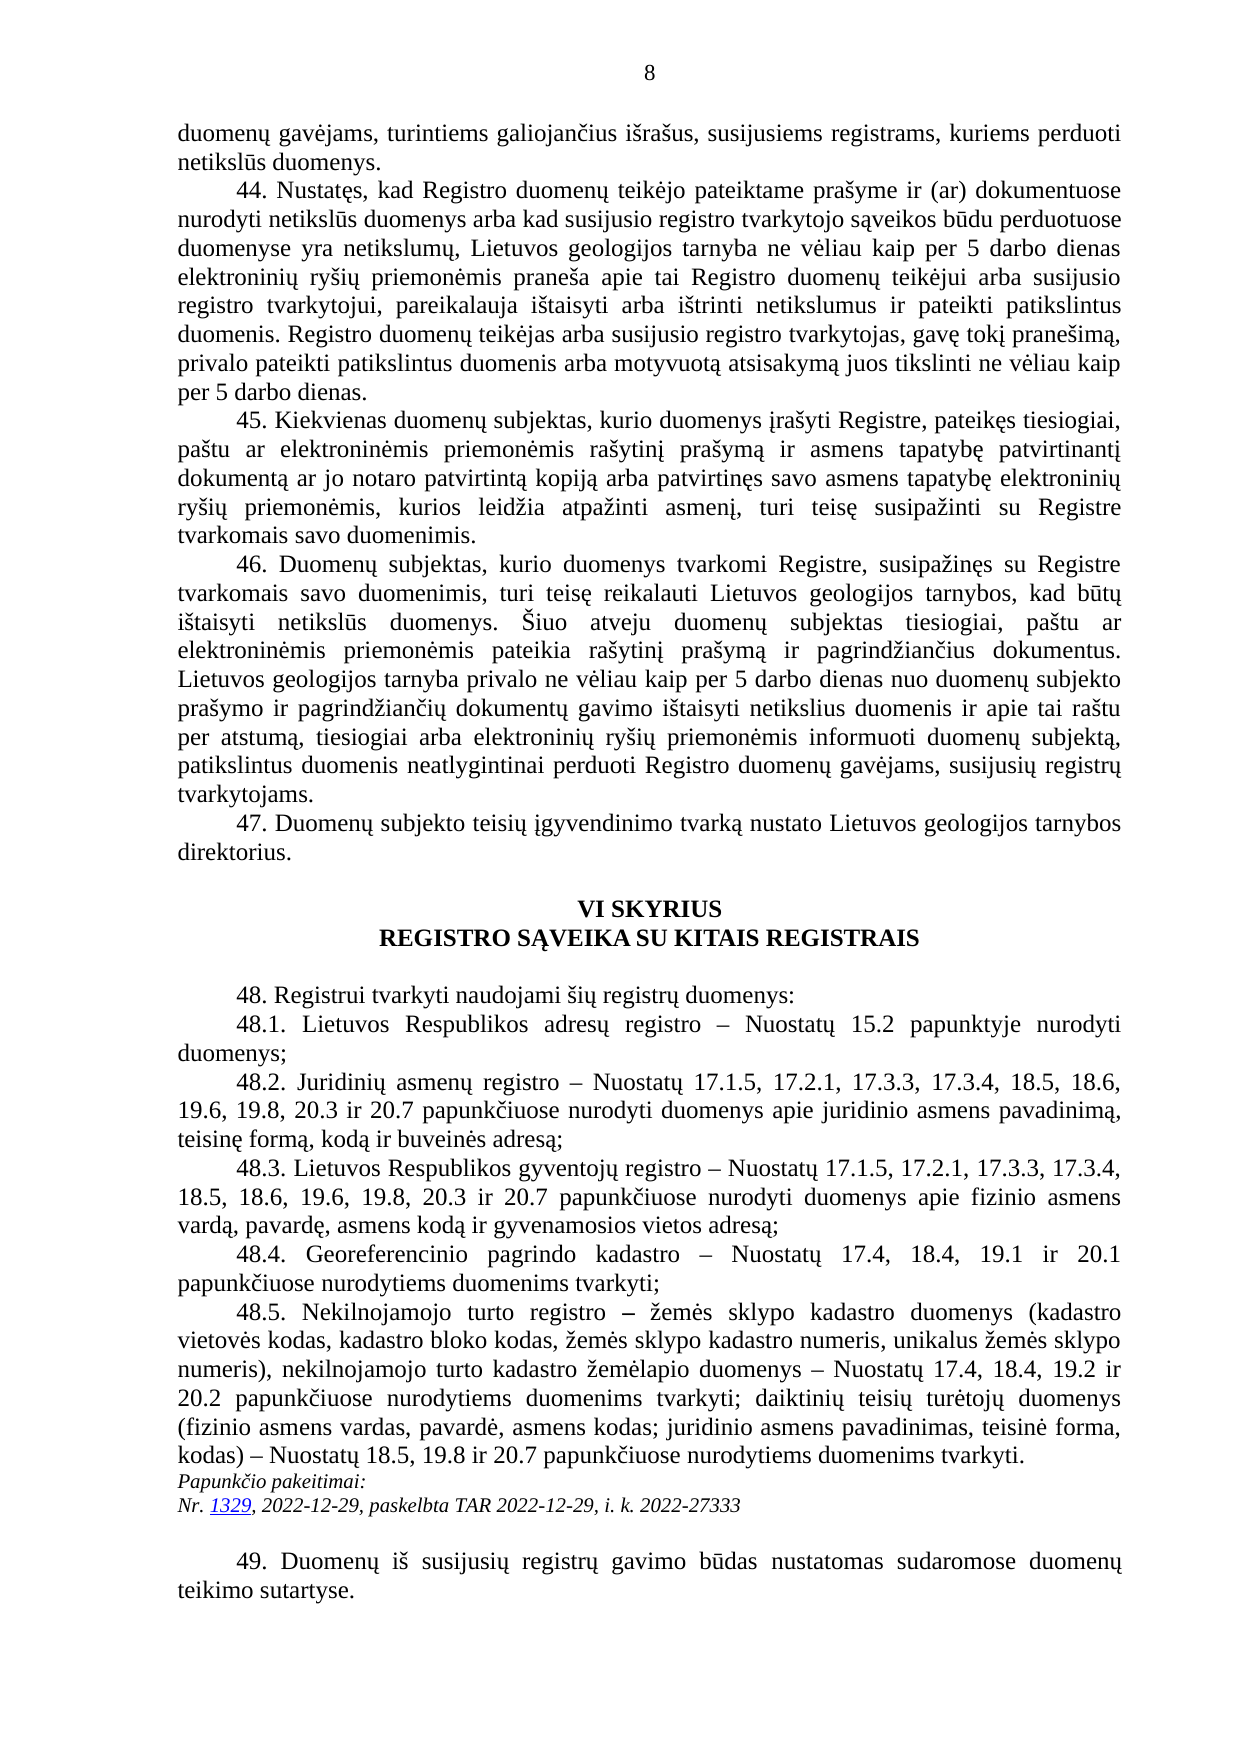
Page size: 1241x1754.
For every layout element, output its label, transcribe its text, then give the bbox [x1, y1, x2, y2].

text 48. Registrui tvarkyti naudojami šių registrų duomenys: [177, 981, 1122, 1009]
text 46. Duomenų subjektas, kurio duomenys tvarkomi Registre, susipažinęs su Registre tvarkomais savo duomenimis, turi teisę reikalauti Lietuvos geologijos tarnybos, kad būtų ištaisyti netikslūs duomenys. Šiuo atveju duomenų subjektas tiesiogiai, paštu ar elektroninėmis priemonėmis pateikia rašytinį prašymą ir pagrindžiančius dokumentus. Lietuvos geologijos tarnyba privalo ne vėliau kaip per 5 darbo dienas nuo duomenų subjekto prašymo ir pagrindžiančių dokumentų gavimo ištaisyti netikslius duomenis ir apie tai raštu per atstumą, tiesiogiai arba elektroninių ryšių priemonėmis informuoti duomenų subjektą, patikslintus duomenis neatlygintinai perduoti Registro duomenų gavėjams, susijusių registrų tvarkytojams. [177, 549, 1122, 808]
text REGISTRO SĄVEIKA SU KITAIS REGISTRAIS [177, 923, 1122, 952]
text duomenų gavėjams, turintiems galiojančius išrašus, susijusiems registrams, kuriems perduoti netikslūs duomenys. [177, 118, 1122, 176]
text VI SKYRIUS [177, 894, 1122, 923]
text 47. Duomenų subjekto teisių įgyvendinimo tvarką nustato Lietuvos geologijos tarnybos direktorius. [177, 808, 1122, 866]
text 45. Kiekvienas duomenų subjektas, kurio duomenys įrašyti Registre, pateikęs tiesiogiai, paštu ar elektroninėmis priemonėmis rašytinį prašymą ir asmens tapatybę patvirtinantį dokumentą ar jo notaro patvirtintą kopiją arba patvirtinęs savo asmens tapatybę elektroninių ryšių priemonėmis, kurios leidžia atpažinti asmenį, turi teisę susipažinti su Registre tvarkomais savo duomenimis. [177, 406, 1122, 549]
text 48.4. Georeferencinio pagrindo kadastro – Nuostatų 17.4, 18.4, 19.1 ir 20.1 papunkčiuose nurodytiems duomenims tvarkyti; [177, 1239, 1122, 1297]
text 44. Nustatęs, kad Registro duomenų teikėjo pateiktame prašyme ir (ar) dokumentuose nurodyti netikslūs duomenys arba kad susijusio registro tvarkytojo sąveikos būdu perduotuose duomenyse yra netikslumų, Lietuvos geologijos tarnyba ne vėliau kaip per 5 darbo dienas elektroninių ryšių priemonėmis praneša apie tai Registro duomenų teikėjui arba susijusio registro tvarkytojui, pareikalauja ištaisyti arba ištrinti netikslumus ir pateikti patikslintus duomenis. Registro duomenų teikėjas arba susijusio registro tvarkytojas, gavę tokį pranešimą, privalo pateikti patikslintus duomenis arba motyvuotą atsisakymą juos tikslinti ne vėliau kaip per 5 darbo dienas. [177, 176, 1122, 406]
text Papunkčio pakeitimai: [177, 1469, 1122, 1493]
text 48.2. Juridinių asmenų registro – Nuostatų 17.1.5, 17.2.1, 17.3.3, 17.3.4, 18.5, 18.6, 19.6, 19.8, 20.3 ir 20.7 papunkčiuose nurodyti duomenys apie juridinio asmens pavadinimą, teisinę formą, kodą ir buveinės adresą; [177, 1067, 1122, 1153]
text 48.1. Lietuvos Respublikos adresų registro – Nuostatų 15.2 papunktyje nurodyti duomenys; [177, 1009, 1122, 1067]
text 48.5. Nekilnojamojo turto registro – žemės sklypo kadastro duomenys (kadastro vietovės kodas, kadastro bloko kodas, žemės sklypo kadastro numeris, unikalus žemės sklypo numeris), nekilnojamojo turto kadastro žemėlapio duomenys – Nuostatų 17.4, 18.4, 19.2 ir 20.2 papunkčiuose nurodytiems duomenims tvarkyti; daiktinių teisių turėtojų duomenys (fizinio asmens vardas, pavardė, asmens kodas; juridinio asmens pavadinimas, teisinė forma, kodas) – Nuostatų 18.5, 19.8 ir 20.7 papunkčiuose nurodytiems duomenims tvarkyti. [177, 1297, 1122, 1469]
text 49. Duomenų iš susijusių registrų gavimo būdas nustatomas sudaromose duomenų teikimo sutartyse. [177, 1546, 1122, 1604]
text Nr. 1329, 2022-12-29, paskelbta TAR 2022-12-29, i. k. 2022-27333 [177, 1493, 1122, 1517]
text 48.3. Lietuvos Respublikos gyventojų registro – Nuostatų 17.1.5, 17.2.1, 17.3.3, 17.3.4, 18.5, 18.6, 19.6, 19.8, 20.3 ir 20.7 papunkčiuose nurodyti duomenys apie fizinio asmens vardą, pavardę, asmens kodą ir gyvenamosios vietos adresą; [177, 1153, 1122, 1239]
